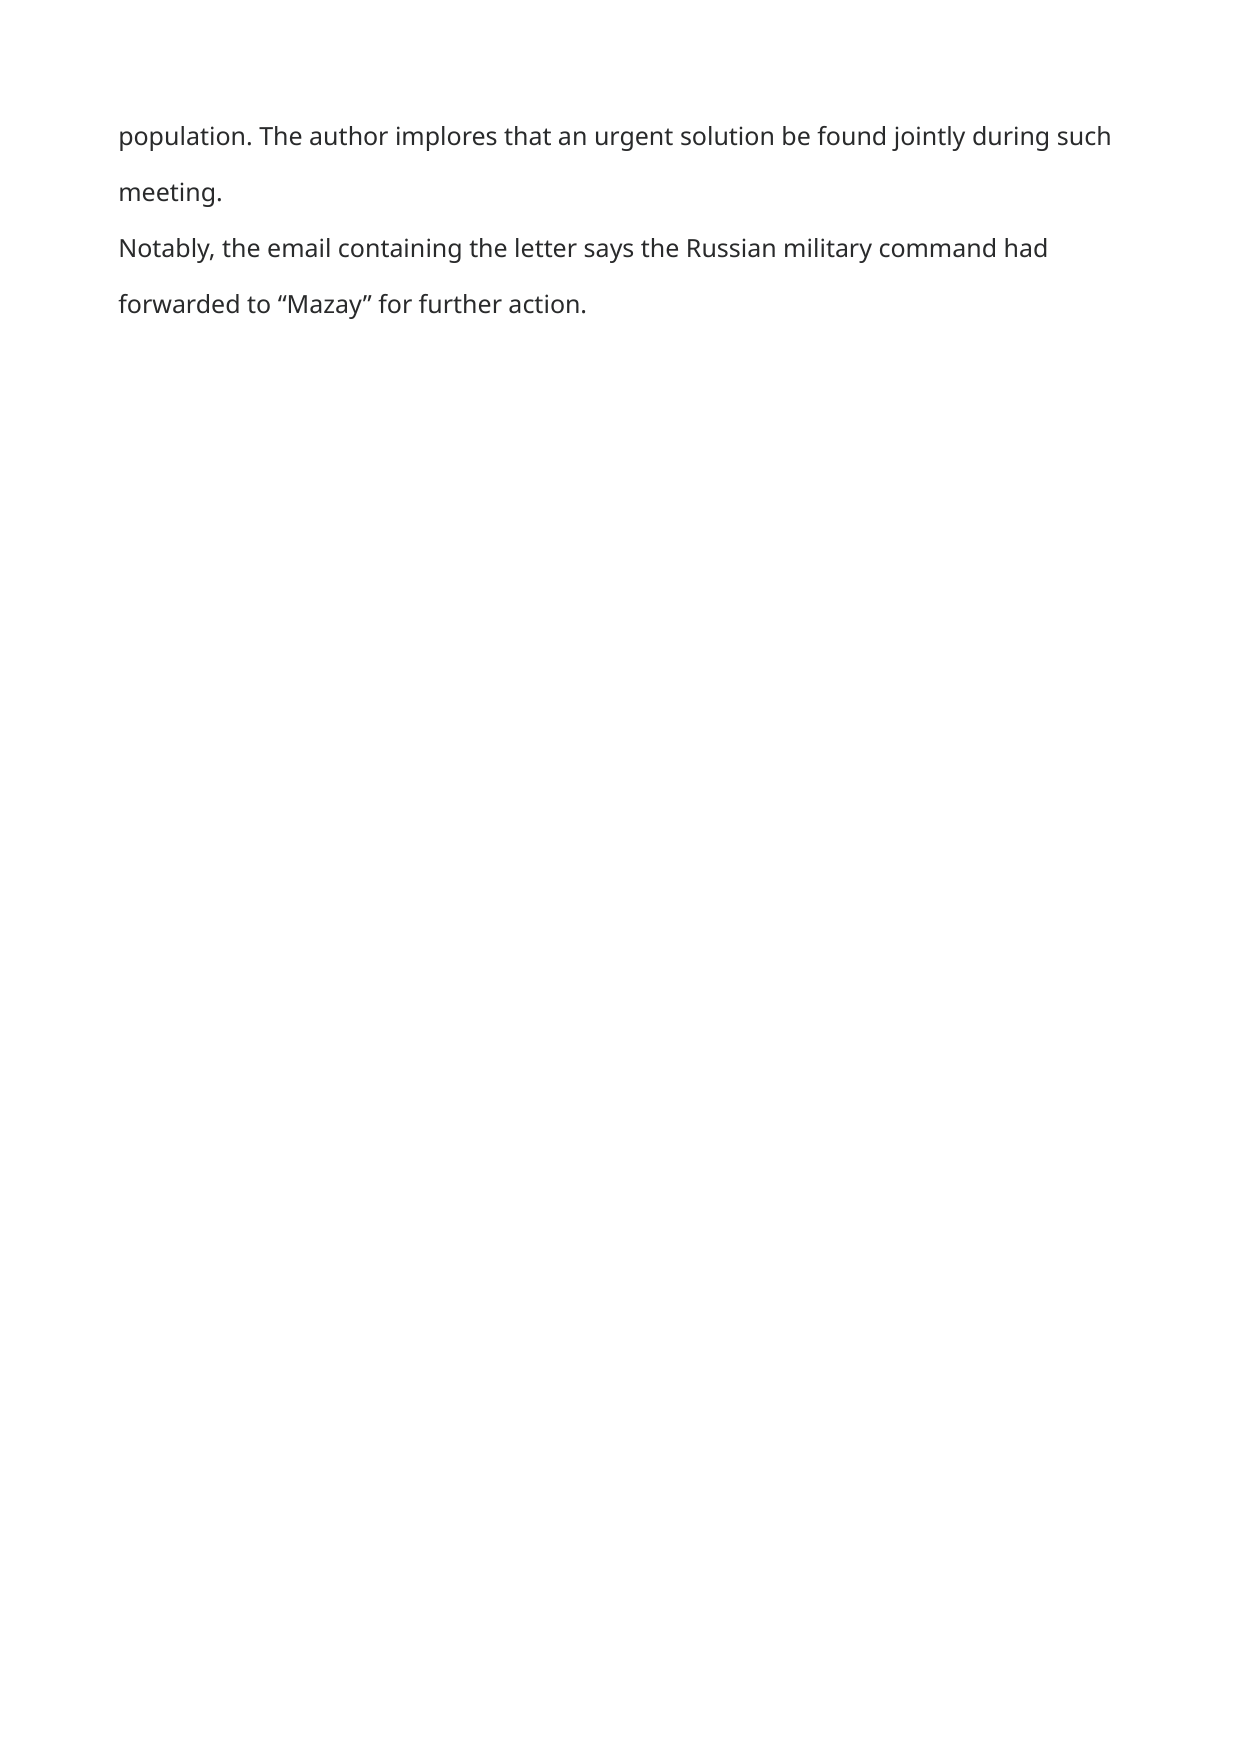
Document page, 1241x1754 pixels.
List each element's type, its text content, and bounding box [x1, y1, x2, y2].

text Notably, the email containing the letter says the Russian military command had forwarded to “Mazay” for further action. [118, 230, 1122, 321]
text population. The author implores that an urgent solution be found jointly during such meeting. [118, 118, 1122, 208]
